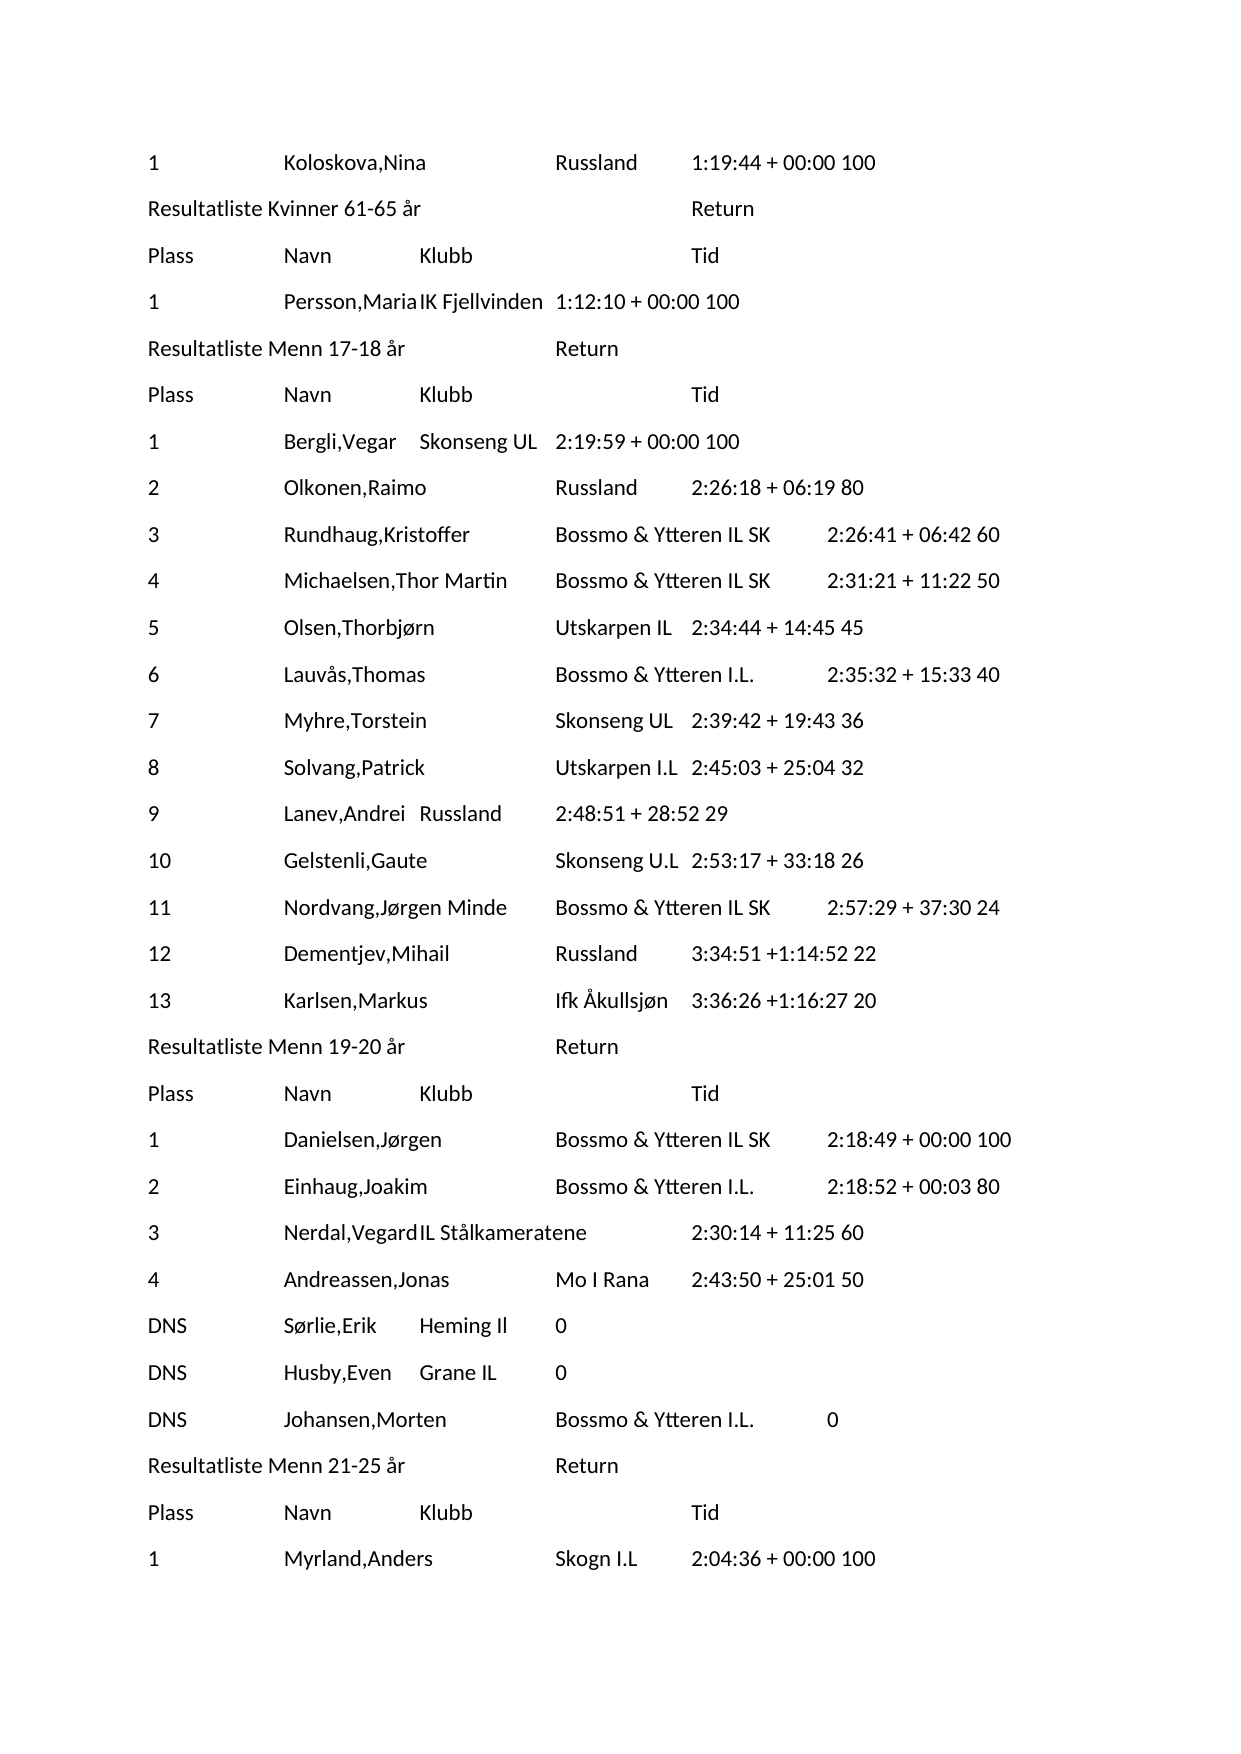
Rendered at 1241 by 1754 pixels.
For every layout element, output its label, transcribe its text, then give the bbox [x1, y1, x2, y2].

text DNS Husby,Even Grane IL 0 [148, 1358, 1093, 1386]
text Plass Navn Klubb Tid [148, 241, 1093, 269]
text Plass Navn Klubb Tid [148, 380, 1093, 408]
text 1 Bergli,Vegar Skonseng UL 2:19:59 + 00:00 100 [148, 427, 1093, 455]
text 13 Karlsen,Markus Ifk Åkullsjøn 3:36:26 +1:16:27 20 [148, 986, 1093, 1014]
text 2 Einhaug,Joakim Bossmo & Ytteren I.L. 2:18:52 + 00:03 80 [148, 1172, 1093, 1200]
text 9 Lanev,Andrei Russland 2:48:51 + 28:52 29 [148, 799, 1093, 827]
text Resultatliste Menn 19-20 år Return [148, 1032, 1093, 1060]
text Resultatliste Menn 21-25 år Return [148, 1451, 1093, 1479]
text DNS Johansen,Morten Bossmo & Ytteren I.L. 0 [148, 1405, 1093, 1433]
text 11 Nordvang,Jørgen Minde Bossmo & Ytteren IL SK 2:57:29 + 37:30 24 [148, 893, 1093, 921]
text 6 Lauvås,Thomas Bossmo & Ytteren I.L. 2:35:32 + 15:33 40 [148, 660, 1093, 688]
text 1 Danielsen,Jørgen Bossmo & Ytteren IL SK 2:18:49 + 00:00 100 [148, 1125, 1093, 1153]
text Plass Navn Klubb Tid [148, 1498, 1093, 1526]
text 1 Myrland,Anders Skogn I.L 2:04:36 + 00:00 100 [148, 1544, 1093, 1572]
text 1 Koloskova,Nina Russland 1:19:44 + 00:00 100 [148, 148, 1093, 176]
text 5 Olsen,Thorbjørn Utskarpen IL 2:34:44 + 14:45 45 [148, 613, 1093, 641]
text 8 Solvang,Patrick Utskarpen I.L 2:45:03 + 25:04 32 [148, 753, 1093, 781]
text 3 Nerdal,Vegard IL Stålkameratene 2:30:14 + 11:25 60 [148, 1218, 1093, 1247]
text DNS Sørlie,Erik Heming Il 0 [148, 1312, 1093, 1340]
text 4 Michaelsen,Thor Martin Bossmo & Ytteren IL SK 2:31:21 + 11:22 50 [148, 567, 1093, 595]
text 7 Myhre,Torstein Skonseng UL 2:39:42 + 19:43 36 [148, 706, 1093, 734]
text Resultatliste Menn 17-18 år Return [148, 334, 1093, 362]
text 10 Gelstenli,Gaute Skonseng U.L 2:53:17 + 33:18 26 [148, 846, 1093, 874]
text 1 Persson,Maria IK Fjellvinden 1:12:10 + 00:00 100 [148, 287, 1093, 315]
text 12 Dementjev,Mihail Russland 3:34:51 +1:14:52 22 [148, 939, 1093, 967]
text 2 Olkonen,Raimo Russland 2:26:18 + 06:19 80 [148, 473, 1093, 502]
text 3 Rundhaug,Kristoffer Bossmo & Ytteren IL SK 2:26:41 + 06:42 60 [148, 520, 1093, 548]
text Resultatliste Kvinner 61-65 år Return [148, 194, 1093, 222]
text 4 Andreassen,Jonas Mo I Rana 2:43:50 + 25:01 50 [148, 1265, 1093, 1293]
text Plass Navn Klubb Tid [148, 1079, 1093, 1107]
